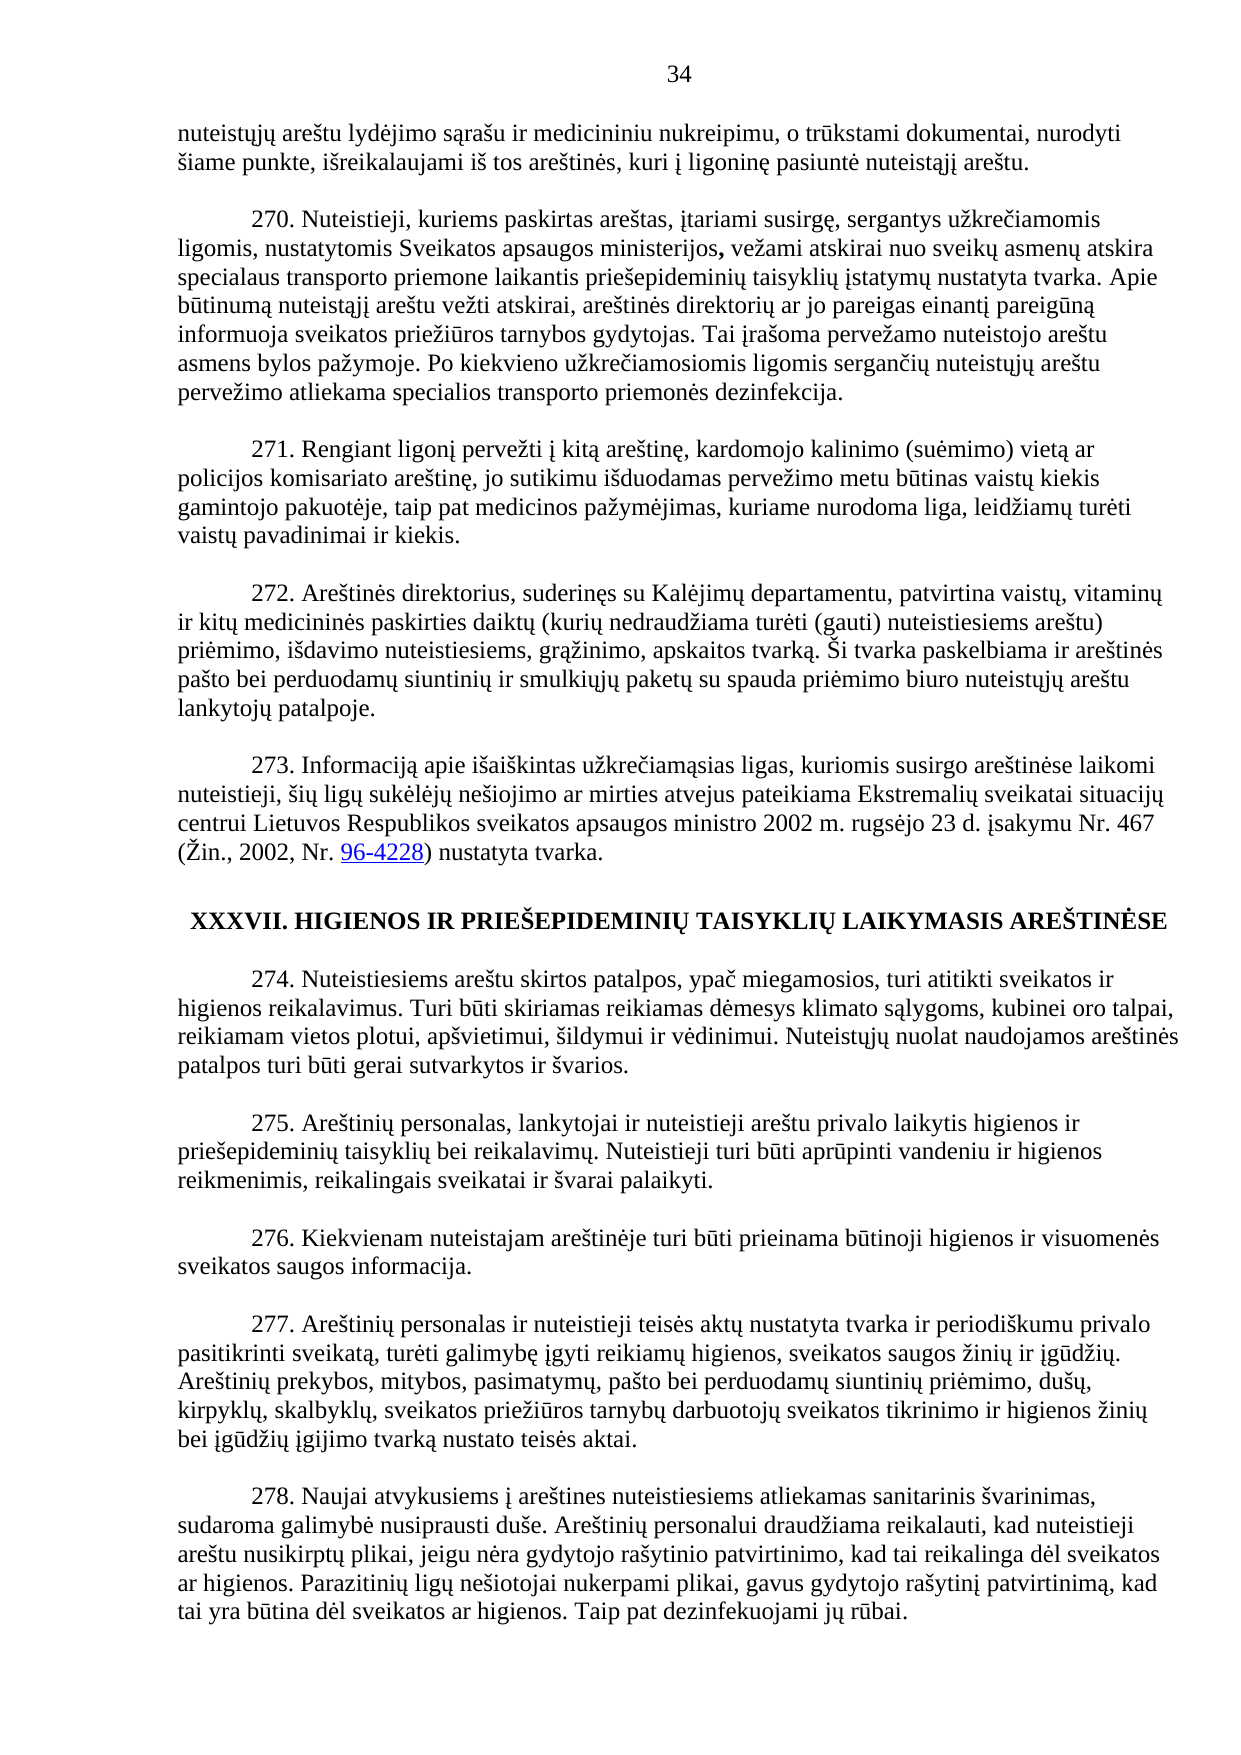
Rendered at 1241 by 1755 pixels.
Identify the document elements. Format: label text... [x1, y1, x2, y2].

text 274. Nuteistiesiems areštu skirtos patalpos, ypač miegamosios, turi atitikti sveikatos ir higienos reikalavimus. Turi būti skiriamas reikiamas dėmesys klimato sąlygoms, kubinei oro talpai, reikiamam vietos plotui, apšvietimui, šildymui ir vėdinimui. Nuteistųjų nuolat naudojamos areštinės patalpos turi būti gerai sutvarkytos ir švarios. [177, 964, 1181, 1079]
text nuteistųjų areštu lydėjimo sąrašu ir medicininiu nukreipimu, o trūkstami dokumentai, nurodyti šiame punkte, išreikalaujami iš tos areštinės, kuri į ligoninę pasiuntė nuteistąjį areštu. [177, 118, 1181, 176]
text 272. Areštinės direktorius, suderinęs su Kalėjimų departamentu, patvirtina vaistų, vitaminų ir kitų medicininės paskirties daiktų (kurių nedraudžiama turėti (gauti) nuteistiesiems areštu) priėmimo, išdavimo nuteistiesiems, grąžinimo, apskaitos tvarką. Ši tvarka paskelbiama ir areštinės pašto bei perduodamų siuntinių ir smulkiųjų paketų su spauda priėmimo biuro nuteistųjų areštu lankytojų patalpoje. [177, 578, 1181, 722]
text 271. Rengiant ligonį pervežti į kitą areštinę, kardomojo kalinimo (suėmimo) vietą ar policijos komisariato areštinę, jo sutikimu išduodamas pervežimo metu būtinas vaistų kiekis gamintojo pakuotėje, taip pat medicinos pažymėjimas, kuriame nurodoma liga, leidžiamų turėti vaistų pavadinimai ir kiekis. [177, 434, 1181, 549]
text 270. Nuteistieji, kuriems paskirtas areštas, įtariami susirgę, sergantys užkrečiamomis ligomis, nustatytomis Sveikatos apsaugos ministerijos, vežami atskirai nuo sveikų asmenų atskira specialaus transporto priemone laikantis priešepideminių taisyklių įstatymų nustatyta tvarka. Apie būtinumą nuteistąjį areštu vežti atskirai, areštinės direktorių ar jo pareigas einantį pareigūną informuoja sveikatos priežiūros tarnybos gydytojas. Tai įrašoma pervežamo nuteistojo areštu asmens bylos pažymoje. Po kiekvieno užkrečiamosiomis ligomis sergančių nuteistųjų areštu pervežimo atliekama specialios transporto priemonės dezinfekcija. [177, 204, 1181, 406]
text 277. Areštinių personalas ir nuteistieji teisės aktų nustatyta tvarka ir periodiškumu privalo pasitikrinti sveikatą, turėti galimybę įgyti reikiamų higienos, sveikatos saugos žinių ir įgūdžių. Areštinių prekybos, mitybos, pasimatymų, pašto bei perduodamų siuntinių priėmimo, dušų, kirpyklų, skalbyklų, sveikatos priežiūros tarnybų darbuotojų sveikatos tikrinimo ir higienos žinių bei įgūdžių įgijimo tvarką nustato teisės aktai. [177, 1309, 1181, 1453]
text 275. Areštinių personalas, lankytojai ir nuteistieji areštu privalo laikytis higienos ir priešepideminių taisyklių bei reikalavimų. Nuteistieji turi būti aprūpinti vandeniu ir higienos reikmenimis, reikalingais sveikatai ir švarai palaikyti. [177, 1108, 1181, 1194]
text XXXVII. HIGIENOS IR PRIEŠEPIDEMINIŲ TAISYKLIŲ LAIKYMASIS AREŠTINĖSE [177, 906, 1181, 935]
text 276. Kiekvienam nuteistajam areštinėje turi būti prieinama būtinoji higienos ir visuomenės sveikatos saugos informacija. [177, 1223, 1181, 1280]
text 273. Informaciją apie išaiškintas užkrečiamąsias ligas, kuriomis susirgo areštinėse laikomi nuteistieji, šių ligų sukėlėjų nešiojimo ar mirties atvejus pateikiama Ekstremalių sveikatai situacijų centrui Lietuvos Respublikos sveikatos apsaugos ministro 2002 m. rugsėjo 23 d. įsakymu Nr. 467 (Žin., 2002, Nr. 96-4228) nustatyta tvarka. [177, 751, 1181, 866]
text 278. Naujai atvykusiems į areštines nuteistiesiems atliekamas sanitarinis švarinimas, sudaroma galimybė nusiprausti duše. Areštinių personalui draudžiama reikalauti, kad nuteistieji areštu nusikirptų plikai, jeigu nėra gydytojo rašytinio patvirtinimo, kad tai reikalinga dėl sveikatos ar higienos. Parazitinių ligų nešiotojai nukerpami plikai, gavus gydytojo rašytinį patvirtinimą, kad tai yra būtina dėl sveikatos ar higienos. Taip pat dezinfekuojami jų rūbai. [177, 1481, 1181, 1625]
